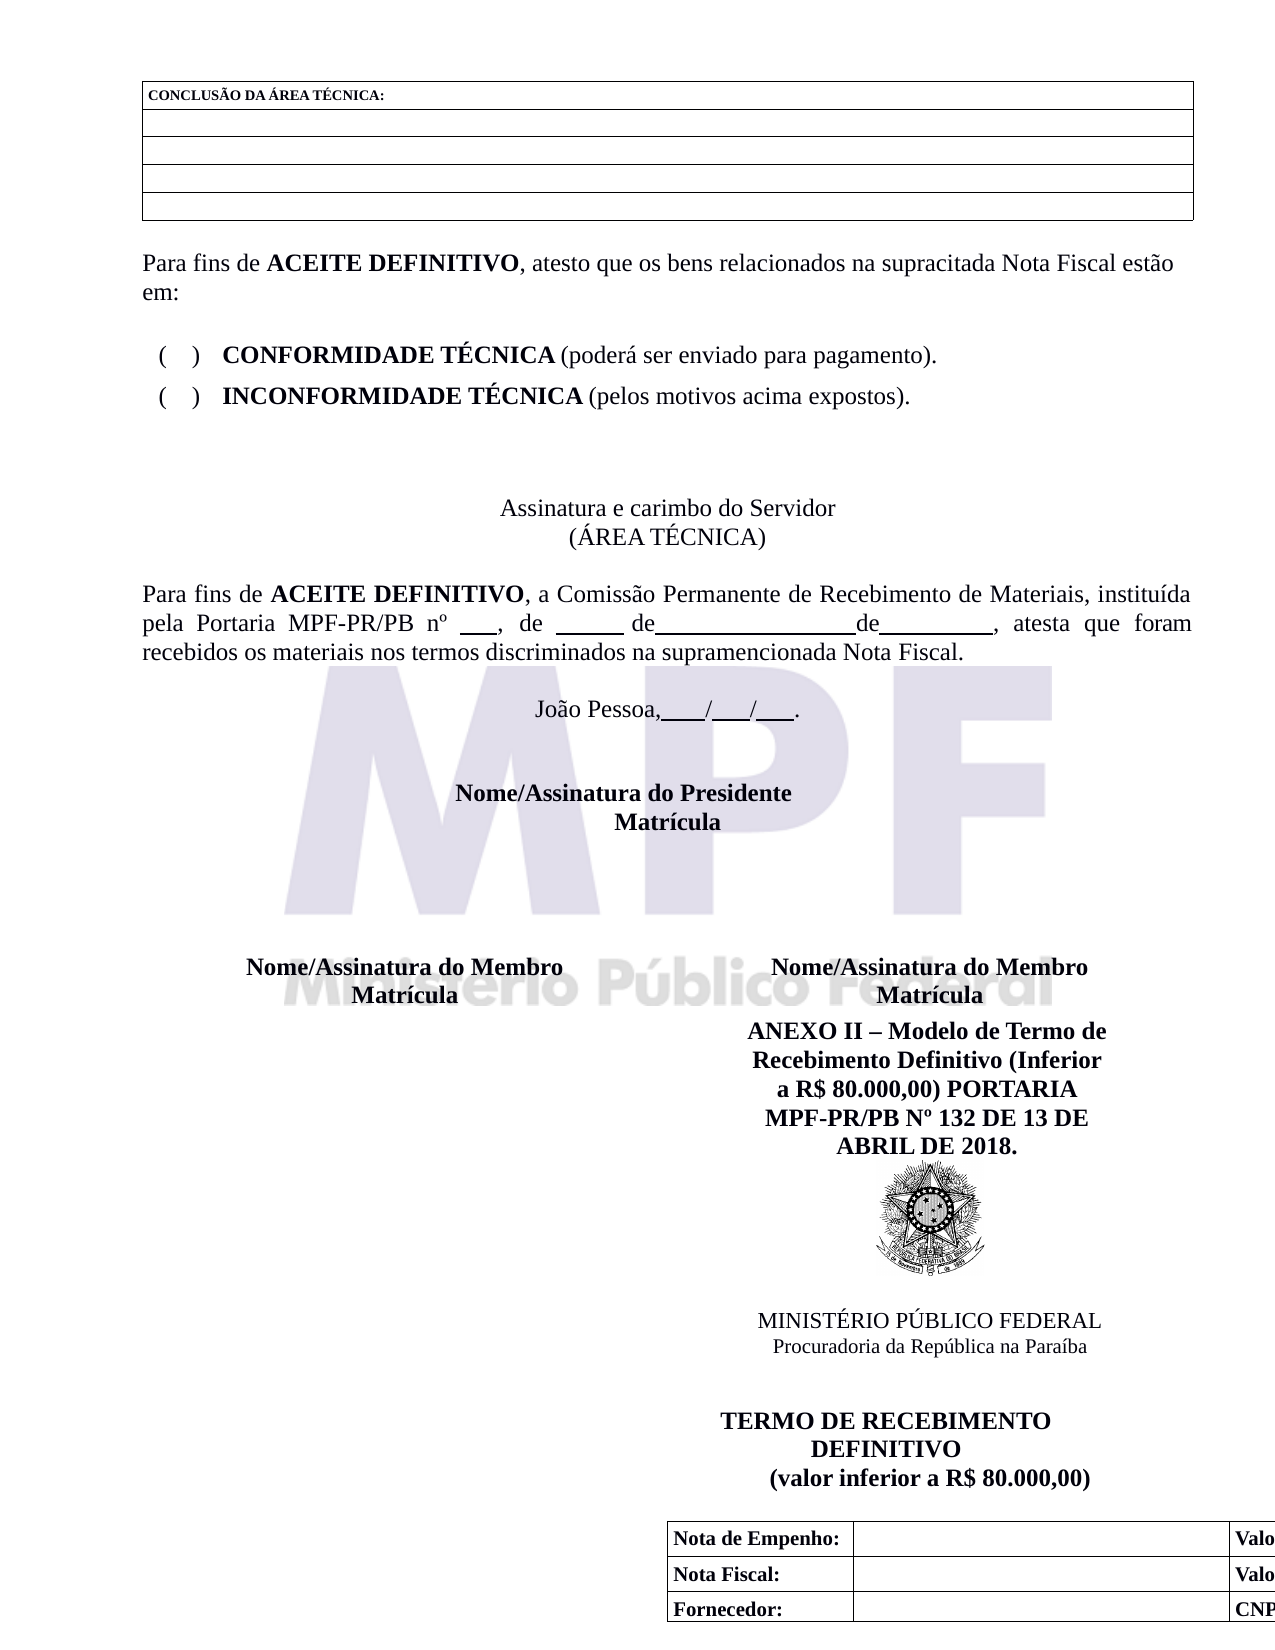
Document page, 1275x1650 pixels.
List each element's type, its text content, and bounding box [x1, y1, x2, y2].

table_cell Nota Fiscal: [668, 1557, 853, 1591]
table_cell [143, 110, 1193, 136]
text (valor inferior a R$ 80.000,00) [744, 1463, 1116, 1492]
text ANEXO II – Modelo de Termo de Recebimento Definitivo (Inferior a R$ 80.000,00) PORTARIA MPF-PR/PB Nº 132 DE 13 DE ABRIL DE 2018. [744, 1016, 1110, 1160]
picture [284, 666, 1052, 694]
table_cell Fornecedor: [668, 1592, 853, 1621]
text João Pessoa, / / . [131, 694, 1204, 723]
subtitle Nome/Assinatura do Presidente [131, 781, 1116, 807]
text Para fins de ACEITE DEFINITIVO, a Comissão Permanente de Recebimento de Materiais, instituída pela Portaria MPF-PR/PB nº , de de de , atesta que foram recebidos os materiais nos termos discriminados na supramencionada Nota Fiscal. [142, 579, 1192, 666]
table_cell Valor: [1230, 1557, 1275, 1591]
subtitle TERMO DE RECEBIMENTO DEFINITIVO [656, 1406, 1116, 1463]
picture [284, 836, 1052, 1006]
table_header [854, 1522, 1229, 1556]
table_cell [143, 137, 1193, 164]
table_cell [854, 1557, 1229, 1591]
table_header CONCLUSÃO DA ÁREA TÉCNICA: [143, 82, 1193, 108]
text Para fins de ACEITE DEFINITIVO, atesto que os bens relacionados na supracitada Nota Fiscal estão em: [142, 248, 1204, 306]
table_cell [143, 165, 1193, 192]
table_header Valor: [1230, 1522, 1275, 1556]
table_cell CNPJ: [1230, 1592, 1275, 1621]
text Nome/Assinatura do Membro Matrícula [771, 952, 1194, 1009]
text Procuradoria da República na Paraíba [744, 1333, 1116, 1358]
table_cell [143, 193, 1193, 220]
text Matrícula [218, 807, 1116, 836]
picture [284, 723, 1052, 781]
text (ÁREA TÉCNICA) [218, 522, 1116, 551]
table_cell [854, 1592, 1229, 1621]
text MINISTÉRIO PÚBLICO FEDERAL [744, 1307, 1116, 1333]
text Assinatura e carimbo do Servidor [218, 496, 1116, 522]
table_header Nota de Empenho: [668, 1522, 853, 1556]
picture [876, 1160, 985, 1276]
subtitle Nome/Assinatura do Membro Matrícula [246, 952, 566, 1009]
text ( ) CONFORMIDADE TÉCNICA (poderá ser enviado para pagamento). ( ) INCONFORMIDADE TÉCNICA (pelos motivos acima expostos). [158, 341, 937, 409]
